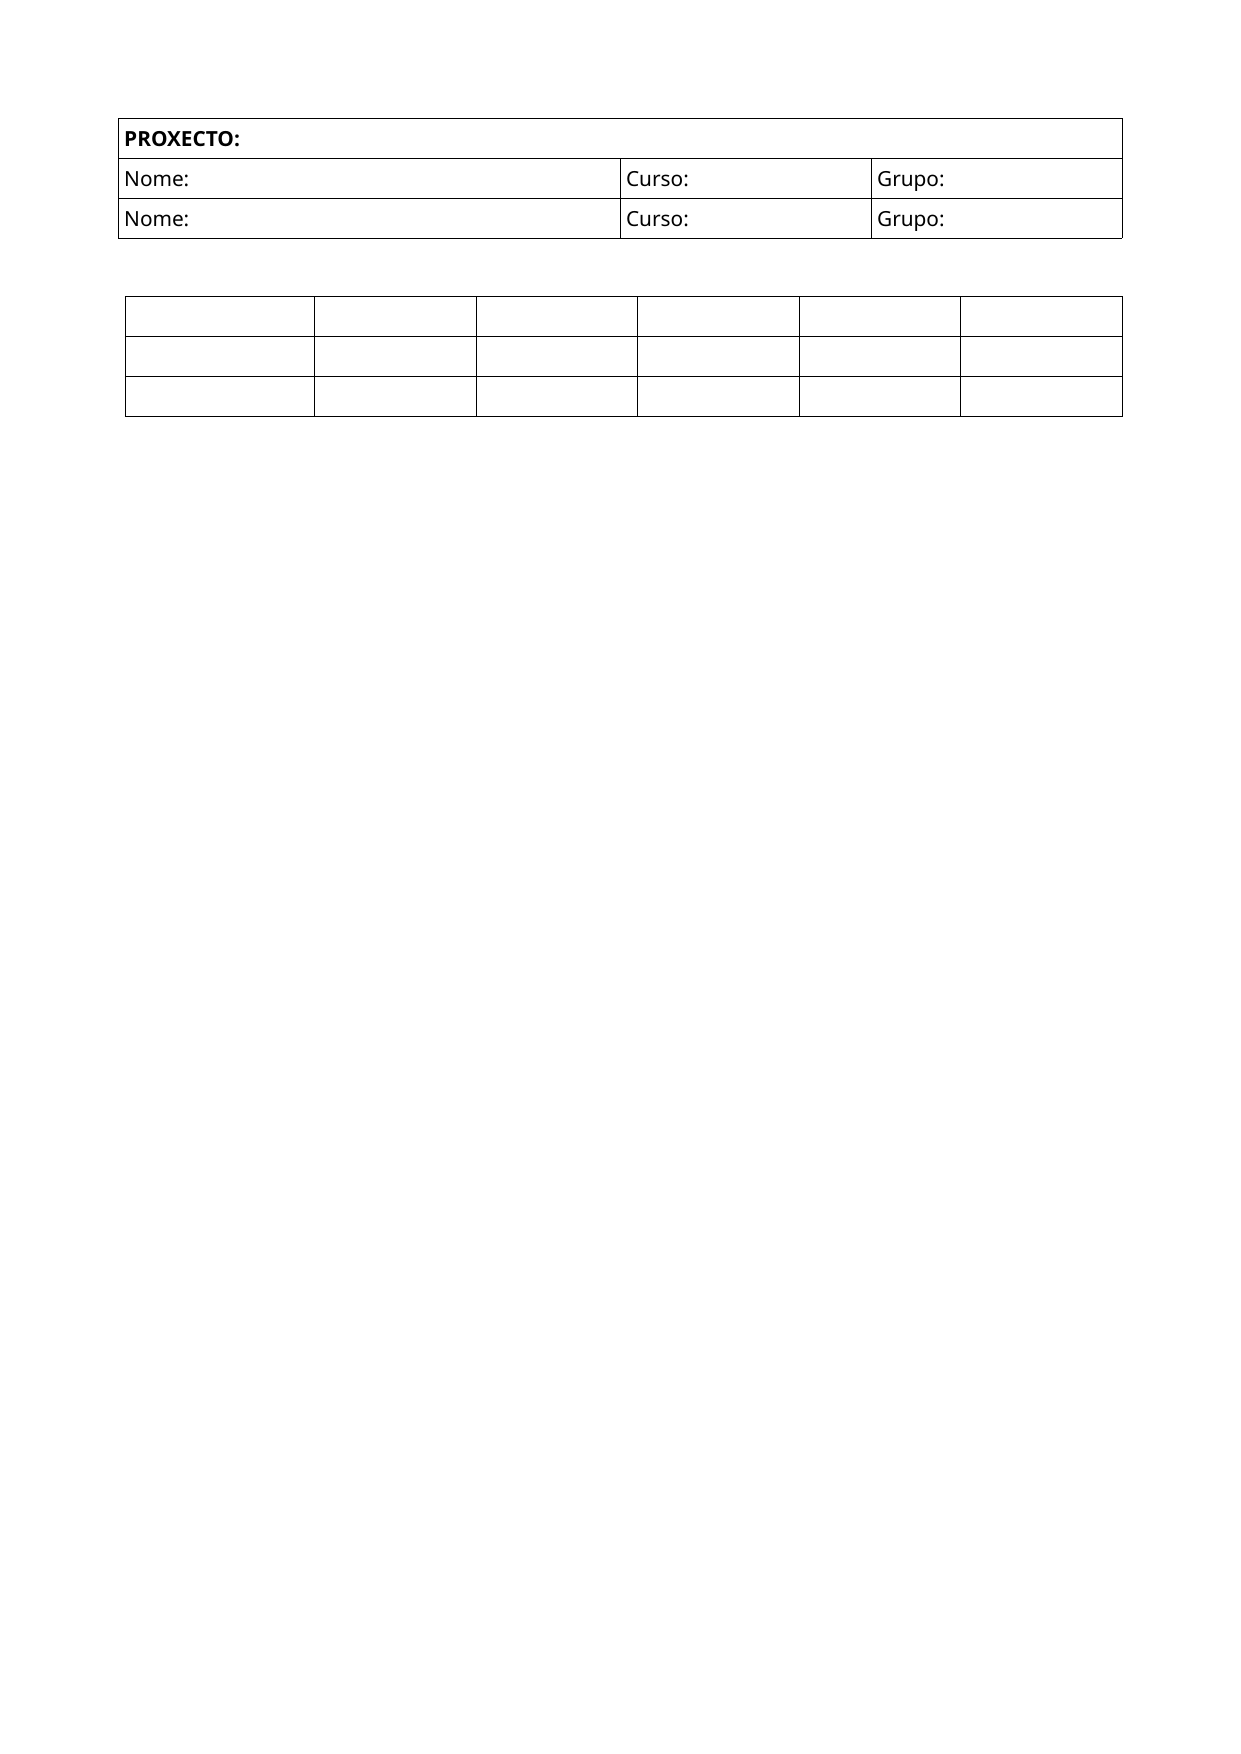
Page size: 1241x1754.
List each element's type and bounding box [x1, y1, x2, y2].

table_cell [315, 377, 476, 416]
table_cell [961, 377, 1122, 416]
table_cell [961, 297, 1122, 336]
table_cell [800, 337, 960, 376]
table_cell [126, 297, 314, 336]
table_cell [477, 337, 637, 376]
table_cell [315, 337, 476, 376]
table_cell [477, 297, 637, 336]
table_cell [638, 377, 799, 416]
table_cell [477, 377, 637, 416]
table_cell [126, 337, 314, 376]
table_cell [638, 297, 799, 336]
table_cell [800, 297, 960, 336]
table_cell [638, 337, 799, 376]
table_cell [126, 377, 314, 416]
table_cell [315, 297, 476, 336]
table_cell [961, 337, 1122, 376]
table_cell [800, 377, 960, 416]
